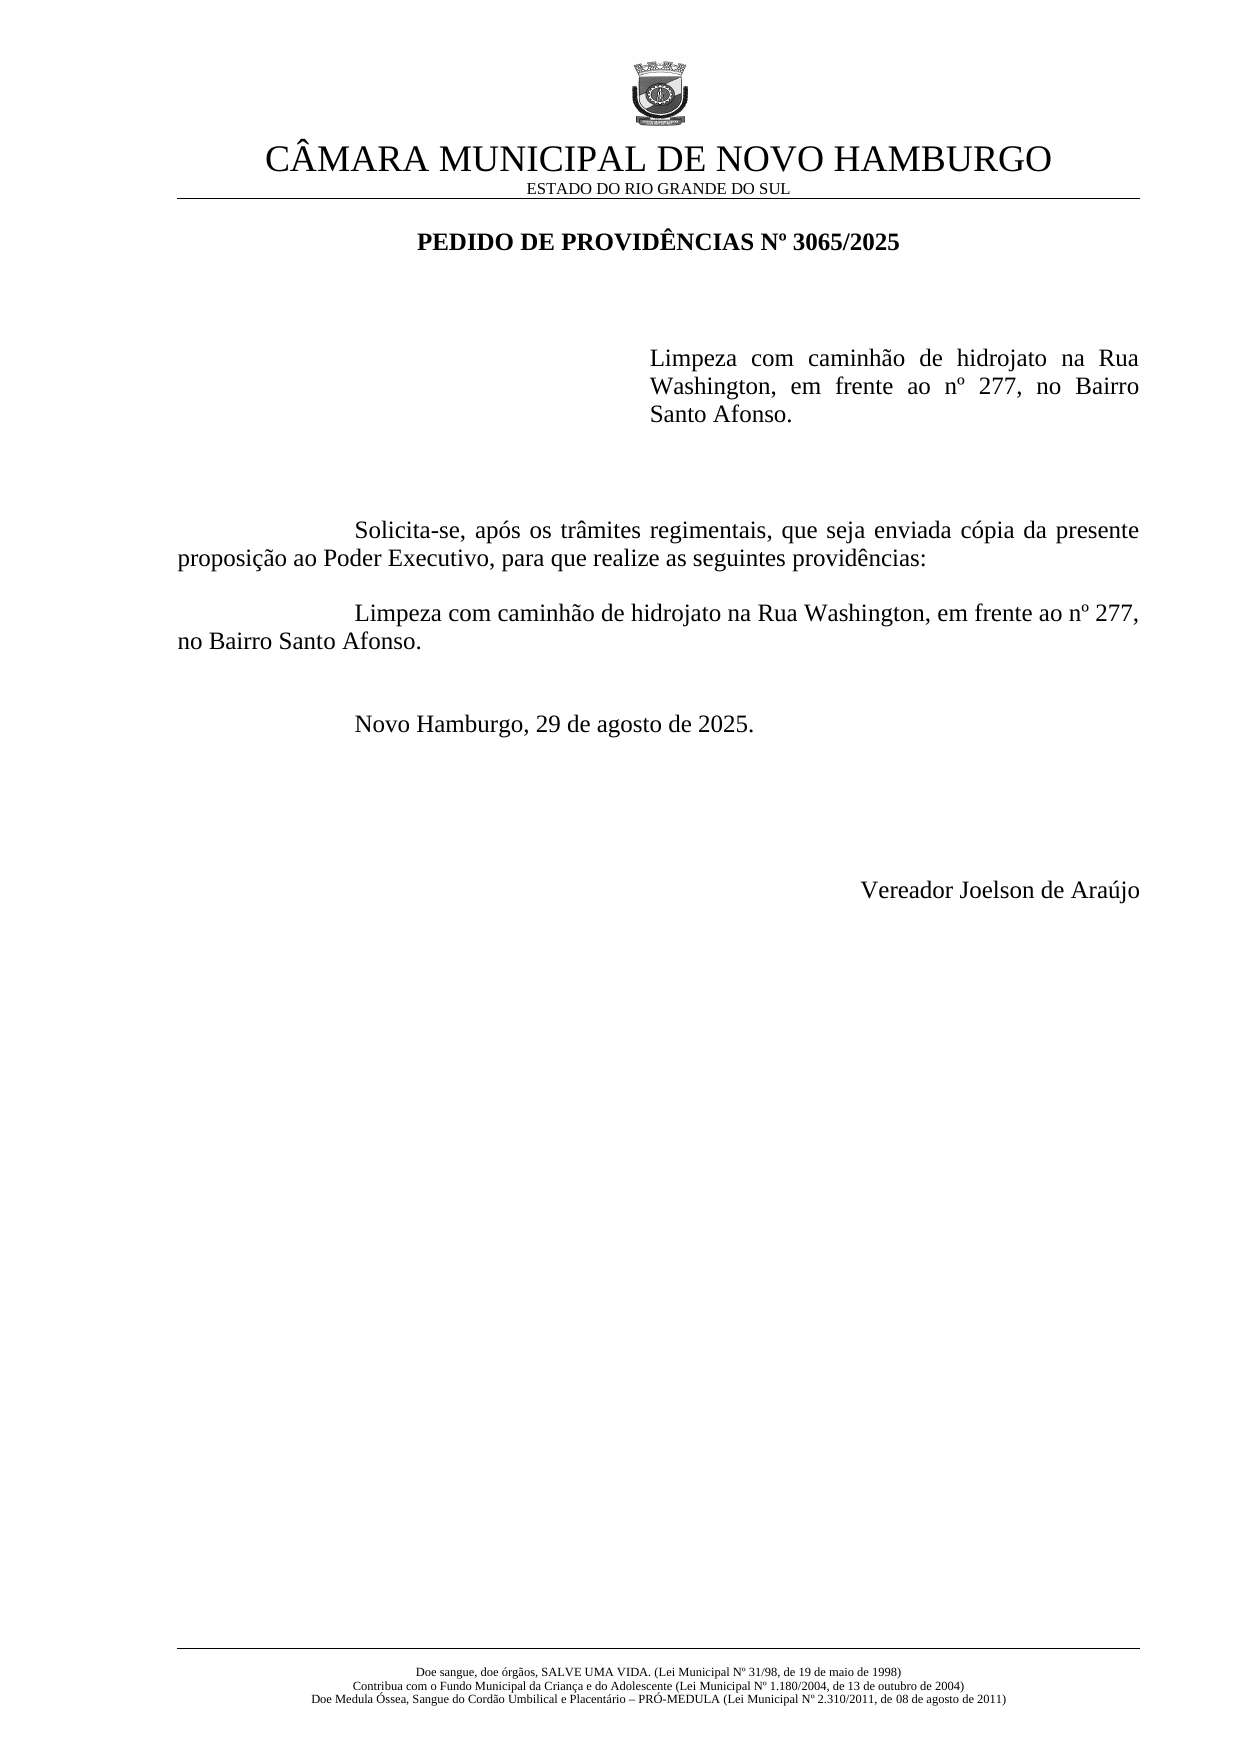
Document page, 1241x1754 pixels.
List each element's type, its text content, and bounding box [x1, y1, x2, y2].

text Vereador Joelson de Araújo [177, 876, 1140, 904]
text Limpeza com caminhão de hidrojato na Rua Washington, em frente ao nº 277, no Bairro Santo Afonso. [177, 599, 1140, 655]
text PEDIDO DE PROVIDÊNCIAS Nº 3065/2025 [177, 228, 1140, 256]
text Limpeza com caminhão de hidrojato na Rua Washington, em frente ao nº 277, no Bairro Santo Afonso. [649, 344, 1140, 428]
text Solicita-se, após os trâmites regimentais, que seja enviada cópia da presente proposição ao Poder Executivo, para que realize as seguintes providências: [177, 516, 1140, 572]
text Novo Hamburgo, 29 de agosto de 2025. [177, 710, 1140, 738]
